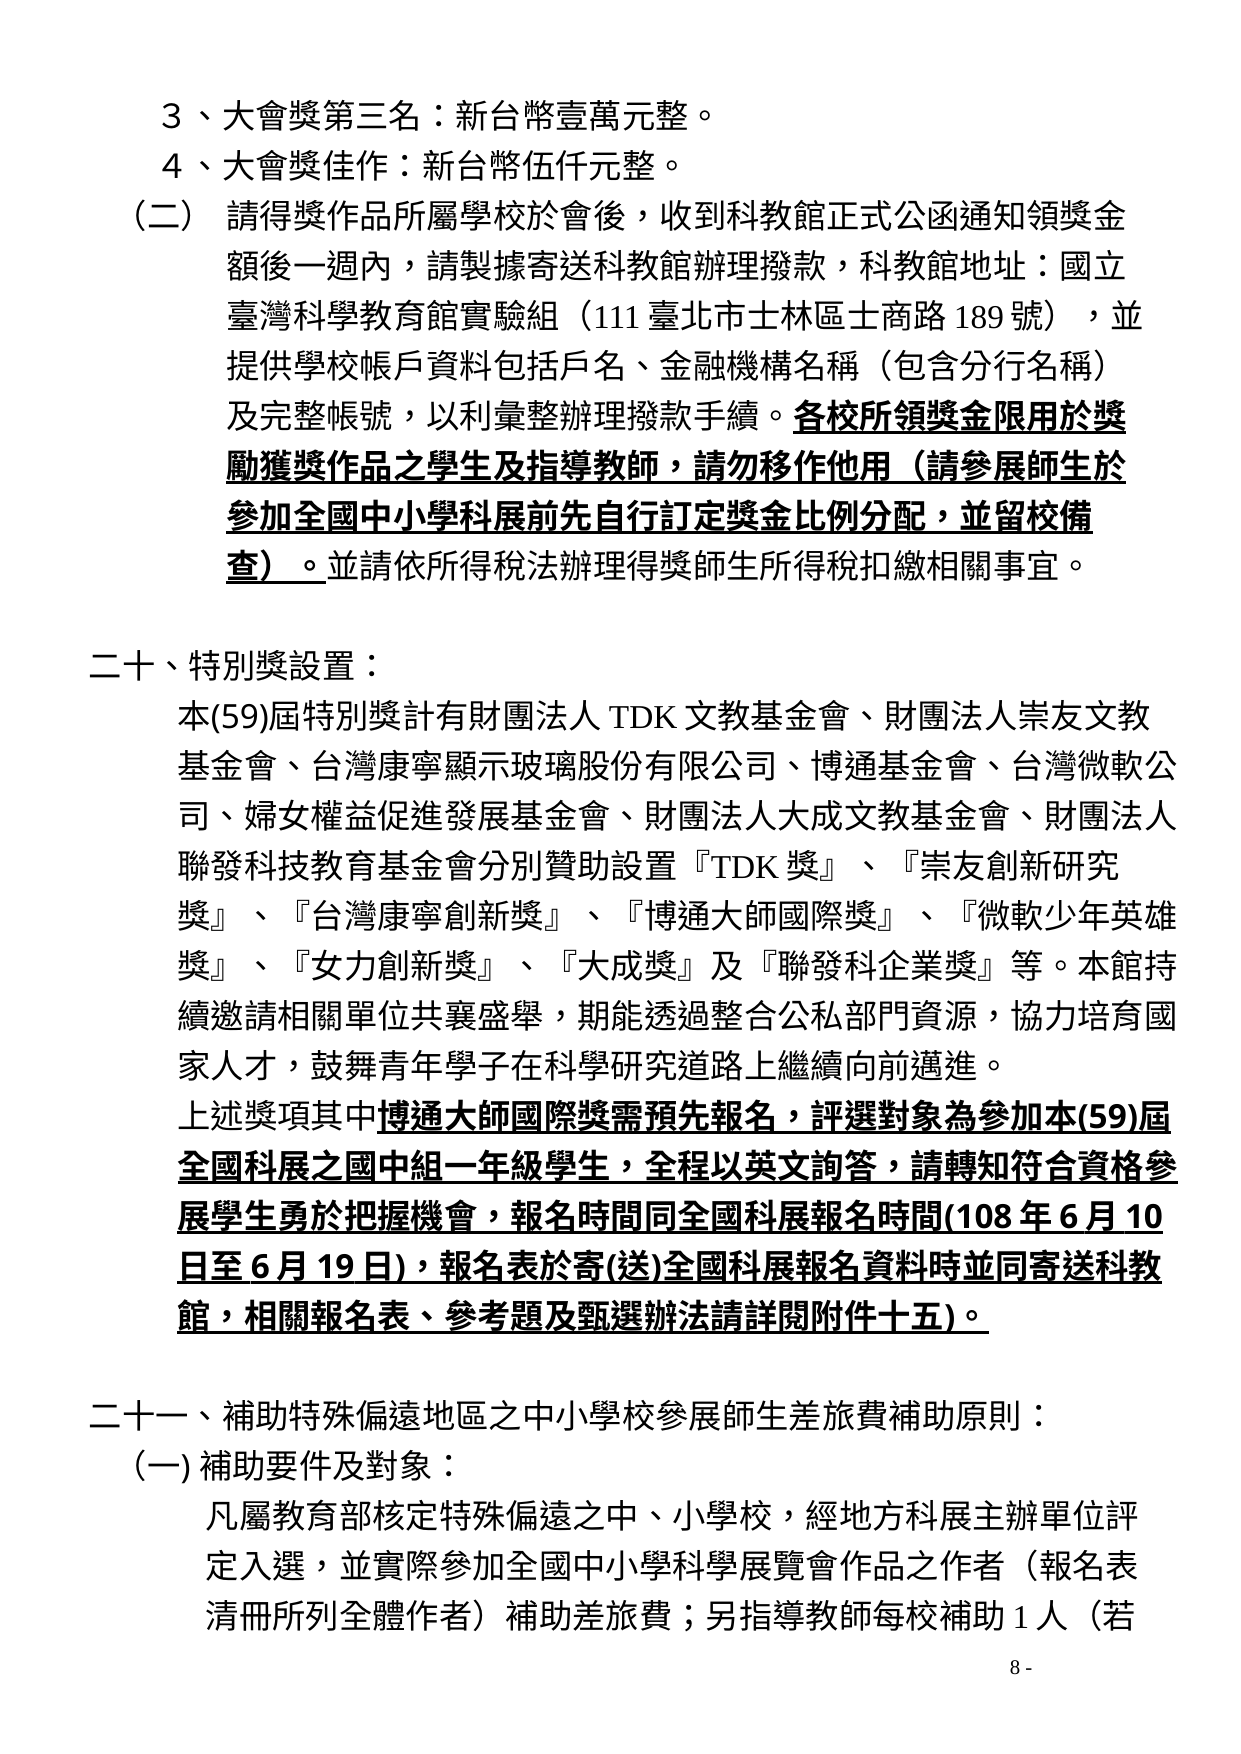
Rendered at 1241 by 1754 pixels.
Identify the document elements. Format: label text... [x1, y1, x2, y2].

text ３、大會獎第三名：新台幣壹萬元整。 [155, 89, 1152, 139]
list 請得獎作品所屬學校於會後，收到科教館正式公函通知領獎金額後一週內，請製據寄送科教館辦理撥款，科教館地址：國立臺灣科學教育館實驗組（111臺北市士林區士商路189號），並提供學校帳戶資料包括戶名、金融機構名稱（包含分行名稱）及完整帳號，以利彙整辦理撥款手續。各校所領獎金限用於獎勵獲獎作品之學生及指導教師，請勿移作他用（請參展師生於參加全國中小學科展前先自行訂定獎金比例分配，並留校備查）。並請依所得稅法辦理得獎師生所得稅扣繳相關事宜。 [114, 189, 1152, 589]
text ４、大會獎佳作：新台幣伍仟元整。 [155, 139, 1152, 189]
text 凡屬教育部核定特殊偏遠之中、小學校，經地方科展主辦單位評定入選，並實際參加全國中小學科學展覽會作品之作者（報名表清冊所列全體作者）補助差旅費；另指導教師每校補助1人（若指導教師無法帶領學生參展，科教館補助指派領隊教師差旅費，但以每校1人為限），並依「國內出差旅費報支要點」核實支付。（住宿、交通費務必檢附收據） [206, 1489, 1152, 1639]
text 本(59)屆特別獎計有財團法人TDK文教基金會、財團法人崇友文教基金會、台灣康寧顯示玻璃股份有限公司、博通基金會、台灣微軟公司、婦女權益促進發展基金會、財團法人大成文教基金會、財團法人聯發科技教育基金會分別贊助設置『TDK獎』、『崇友創新研究獎』、『台灣康寧創新獎』、『博通大師國際獎』、『微軟少年英雄獎』、『女力創新獎』、『大成獎』及『聯發科企業獎』等。本館持續邀請相關單位共襄盛舉，期能透過整合公私部門資源，協力培育國家人才，鼓舞青年學子在科學研究道路上繼續向前邁進。 [177, 689, 1181, 1089]
text 二十、特別獎設置： [89, 639, 1152, 689]
text 上述獎項其中博通大師國際獎需預先報名，評選對象為參加本(59)屆全國科展之國中組一年級學生，全程以英文詢答，請轉知符合資格參展學生勇於把握機會，報名時間同全國科展報名時間(108年6月10日至6月19日)，報名表於寄(送)全國科展報名資料時並同寄送科教館，相關報名表、參考題及甄選辦法請詳閱附件十五)。 [177, 1089, 1193, 1339]
text （一) 補助要件及對象： [114, 1439, 1152, 1489]
text 二十一、補助特殊偏遠地區之中小學校參展師生差旅費補助原則： [89, 1389, 1152, 1439]
